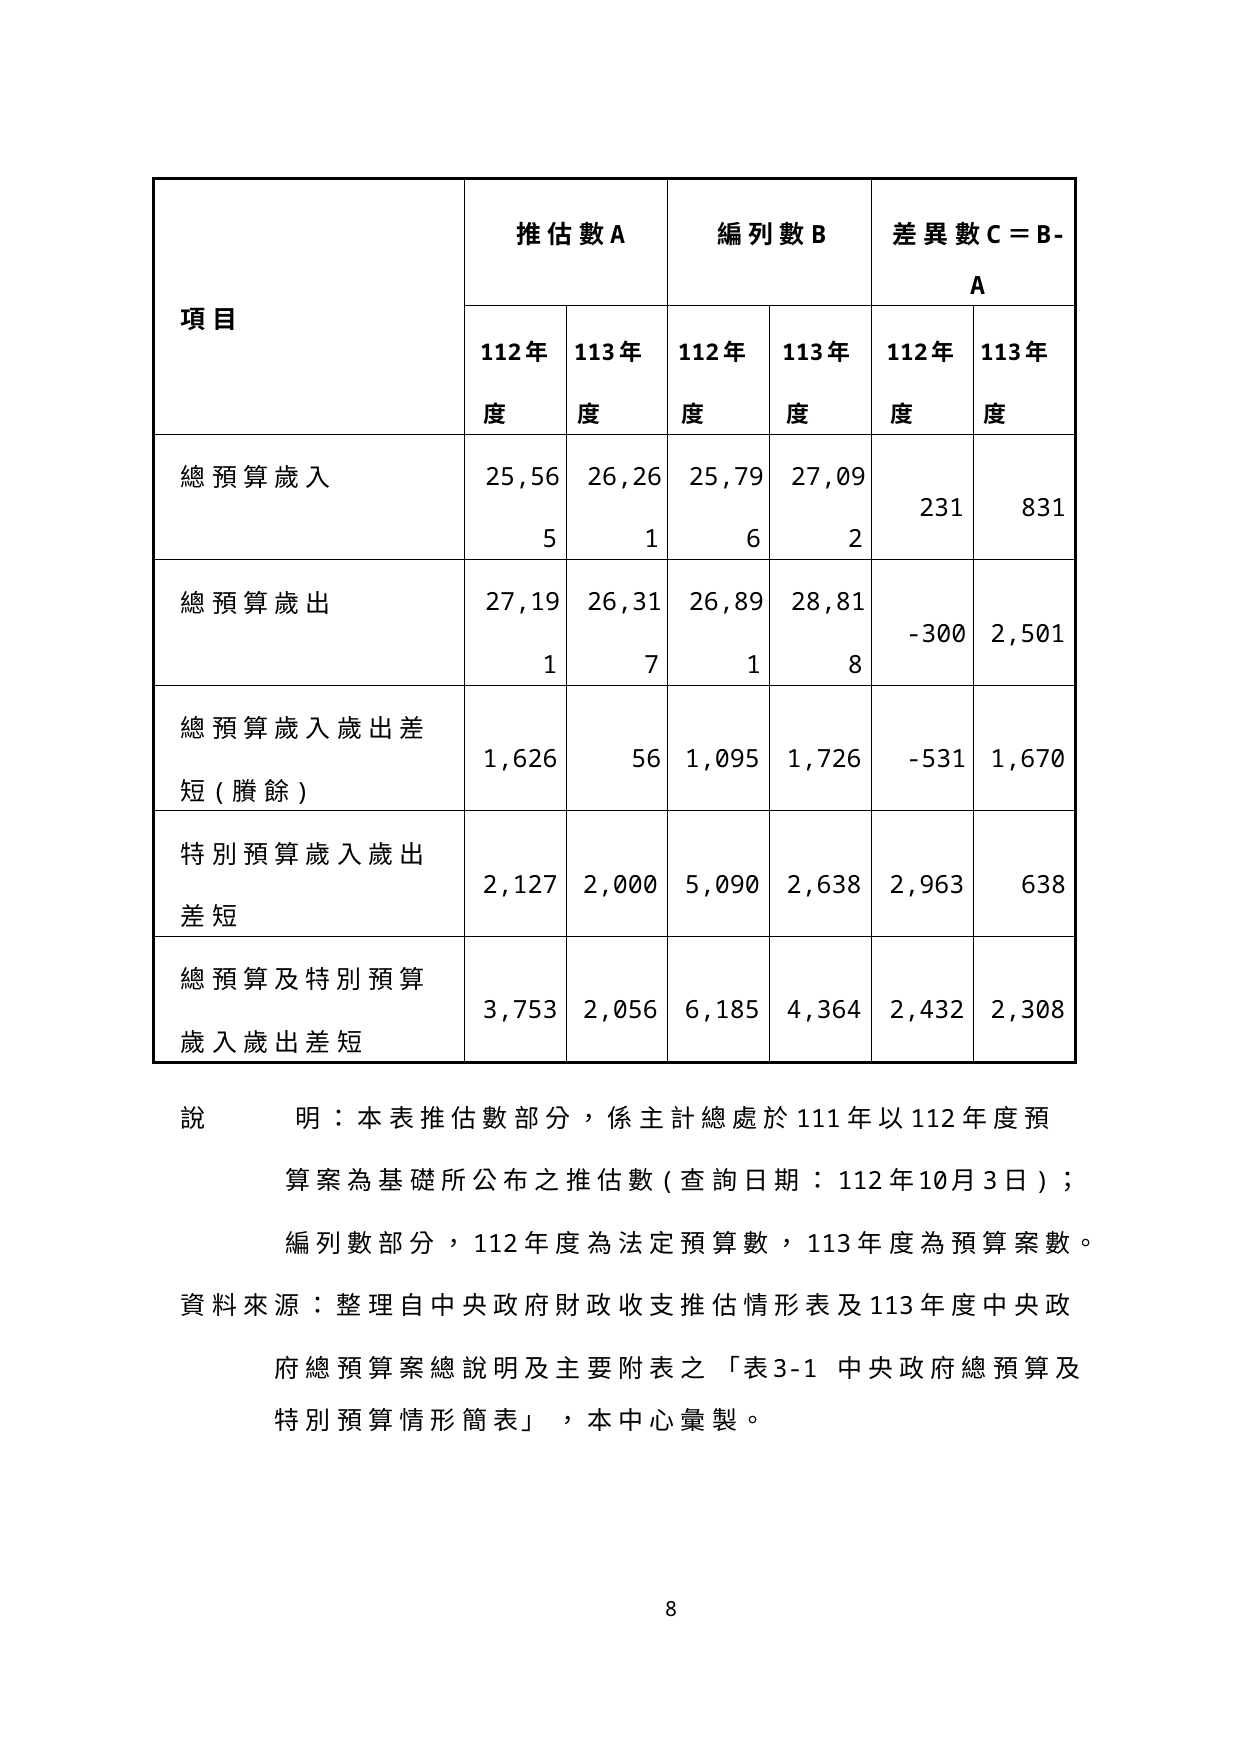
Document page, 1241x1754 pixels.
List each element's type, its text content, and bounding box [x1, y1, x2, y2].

table_cell 2,432 [872, 937, 973, 1061]
table_cell 5,090 [668, 811, 769, 936]
table_cell 2,308 [974, 937, 1074, 1061]
table_header 差異數C＝B-A [872, 180, 1074, 305]
table_cell -300 [872, 560, 973, 684]
table_cell 1,095 [668, 686, 769, 810]
table_cell 總預算及特別預算歲入歲出差短 [155, 937, 464, 1061]
text 說 明：本表推估數部分，係主計總處於111年以112年度預算案為基礎所公布之推估數(查詢日期：112年10月3日)；編列數部分，112年度為法定預算數，113年度為預算案數。 [148, 1064, 1074, 1252]
table_cell 1,726 [770, 686, 871, 810]
table_cell 113年度 [770, 306, 871, 433]
table_cell 2,127 [465, 811, 566, 936]
table_cell 26,261 [567, 435, 667, 559]
text 資料來源：整理自中央政府財政收支推估情形表及113年度中央政府總預算案總說明及主要附表之「表3-1 中央政府總預算及特別預算情形簡表」，本中心彙製。 [148, 1252, 1092, 1439]
table_cell 25,565 [465, 435, 566, 559]
table_cell 831 [974, 435, 1074, 559]
table_cell 總預算歲入 [155, 435, 464, 559]
table_cell 113年度 [974, 306, 1074, 433]
table_header 編列數B [668, 180, 871, 305]
table_cell 總預算歲出 [155, 560, 464, 684]
table_cell 2,963 [872, 811, 973, 936]
table_cell 2,000 [567, 811, 667, 936]
table_cell 2,501 [974, 560, 1074, 684]
table_cell 112年度 [668, 306, 769, 433]
table_cell 26,317 [567, 560, 667, 684]
table_cell 638 [974, 811, 1074, 936]
table_cell 112年度 [465, 306, 566, 433]
table_cell 1,670 [974, 686, 1074, 810]
table_cell 1,626 [465, 686, 566, 810]
table_cell 26,891 [668, 560, 769, 684]
table_cell 4,364 [770, 937, 871, 1061]
table_cell -531 [872, 686, 973, 810]
table_cell 6,185 [668, 937, 769, 1061]
table_cell 總預算歲入歲出差短(賸餘) [155, 686, 464, 810]
table_cell 25,796 [668, 435, 769, 559]
table_cell 112年度 [872, 306, 973, 433]
table_cell 27,092 [770, 435, 871, 559]
table_cell 231 [872, 435, 973, 559]
table_cell 特別預算歲入歲出差短 [155, 811, 464, 936]
table_header 推估數A [465, 180, 667, 305]
table_cell 27,191 [465, 560, 566, 684]
table_cell 2,056 [567, 937, 667, 1061]
table_cell 2,638 [770, 811, 871, 936]
table_cell 56 [567, 686, 667, 810]
table_cell 28,818 [770, 560, 871, 684]
table_header 項目 [155, 180, 464, 433]
table_cell 3,753 [465, 937, 566, 1061]
table_cell 113年度 [567, 306, 667, 433]
